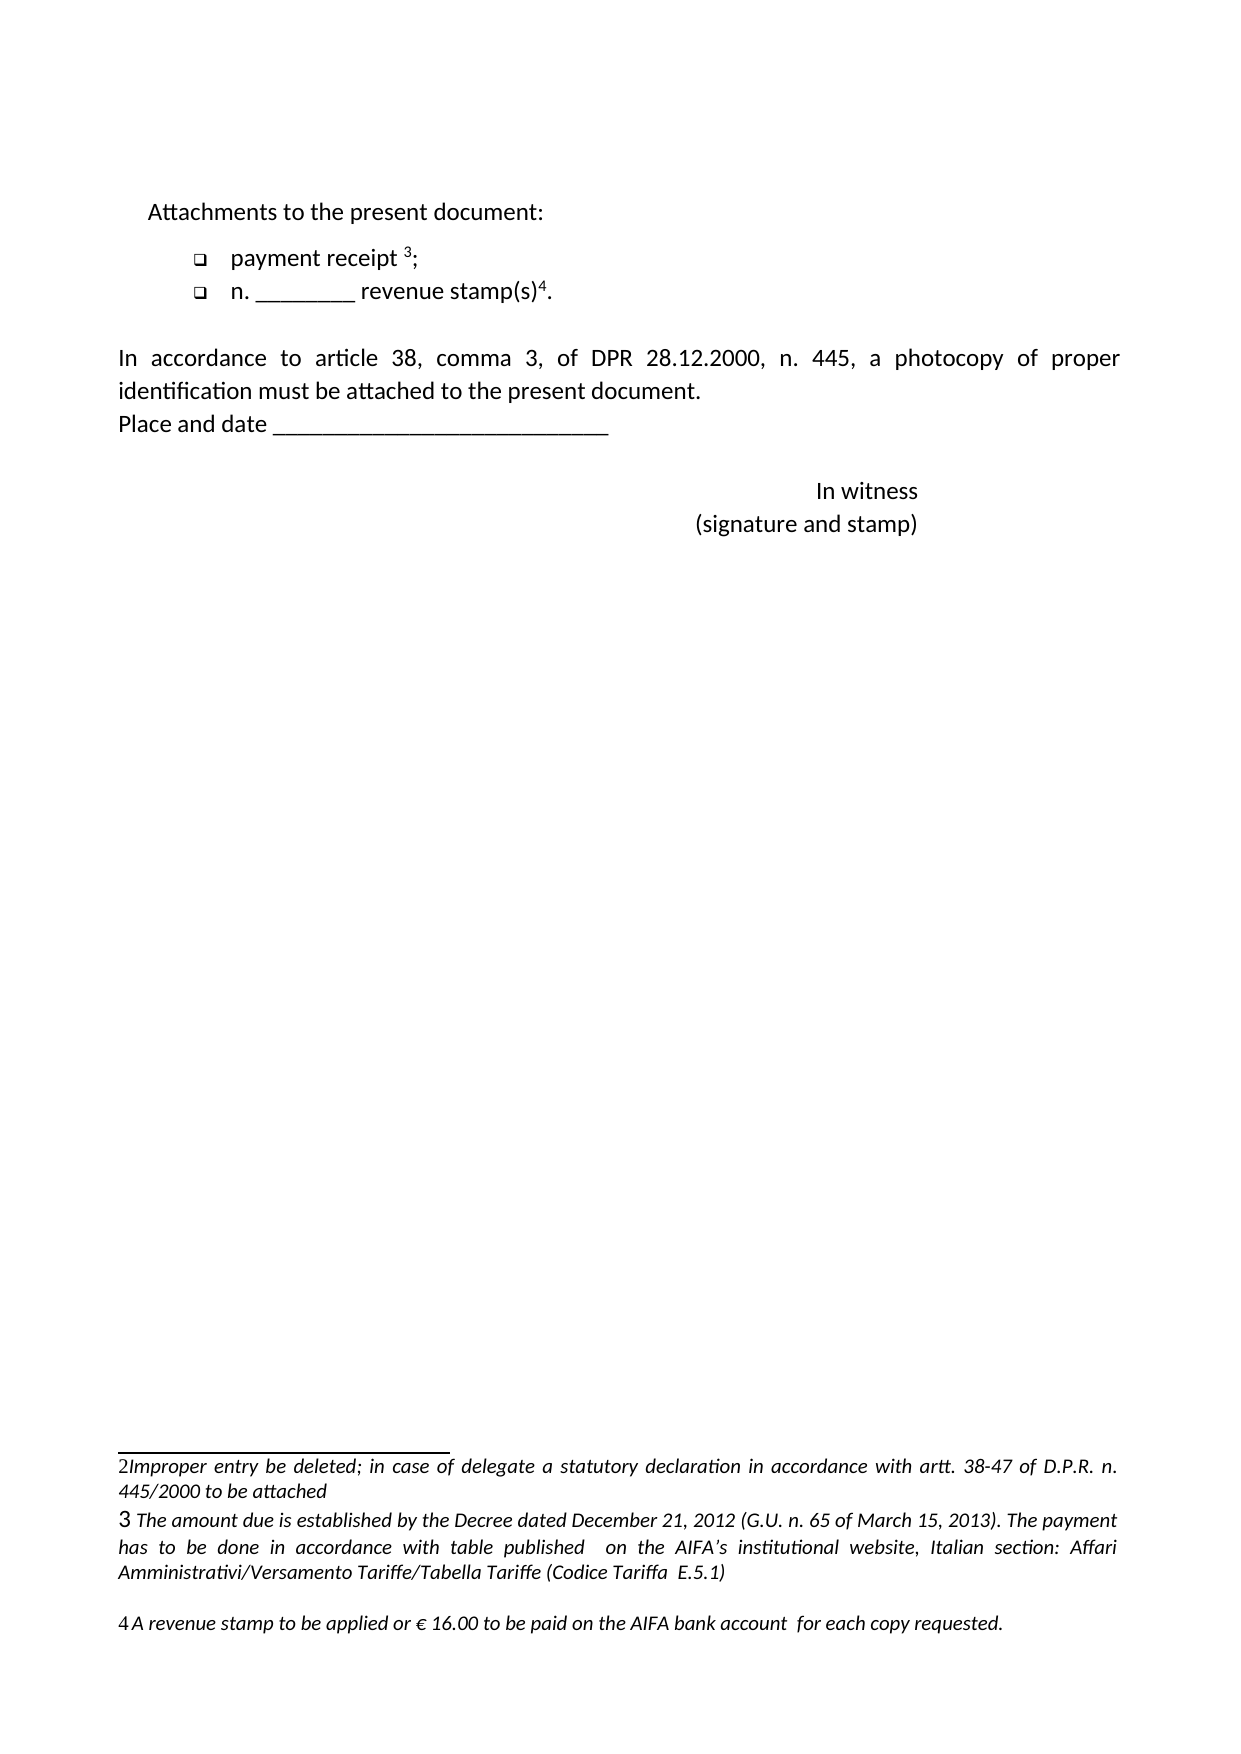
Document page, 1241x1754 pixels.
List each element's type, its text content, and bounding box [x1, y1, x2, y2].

list Improper entry be deleted; in case of delegate a statutory declaration in accordance with artt. 38-47 of D.P.R. n. 445/2000 to be attached [118, 1453, 1122, 1504]
list n. ________ revenue stamp(s). [193, 273, 1122, 306]
list payment receipt ; [193, 239, 1122, 273]
list The amount due is established by the Decree dated December 21, 2012 (G.U. n. 65 of March 15, 2013). The payment has to be done in accordance with table published on the AIFA’s institutional website, Italian section: Affari Amministrativi/Versamento Tariffe/Tabella Tariffe (Codice Tariffa E.5.1) [118, 1504, 1122, 1585]
text In accordance to article 38, comma 3, of DPR 28.12.2000, n. 445, a photocopy of proper identification must be attached to the present document. [118, 339, 1122, 406]
text In witness [708, 473, 1122, 506]
list A revenue stamp to be applied or € 16.00 to be paid on the AIFA bank account for each copy requested. [118, 1610, 1122, 1636]
text Attachments to the present document: [148, 193, 1122, 227]
text (signature and stamp) [118, 506, 1122, 539]
text Place and date ___________________________ [118, 406, 1122, 439]
